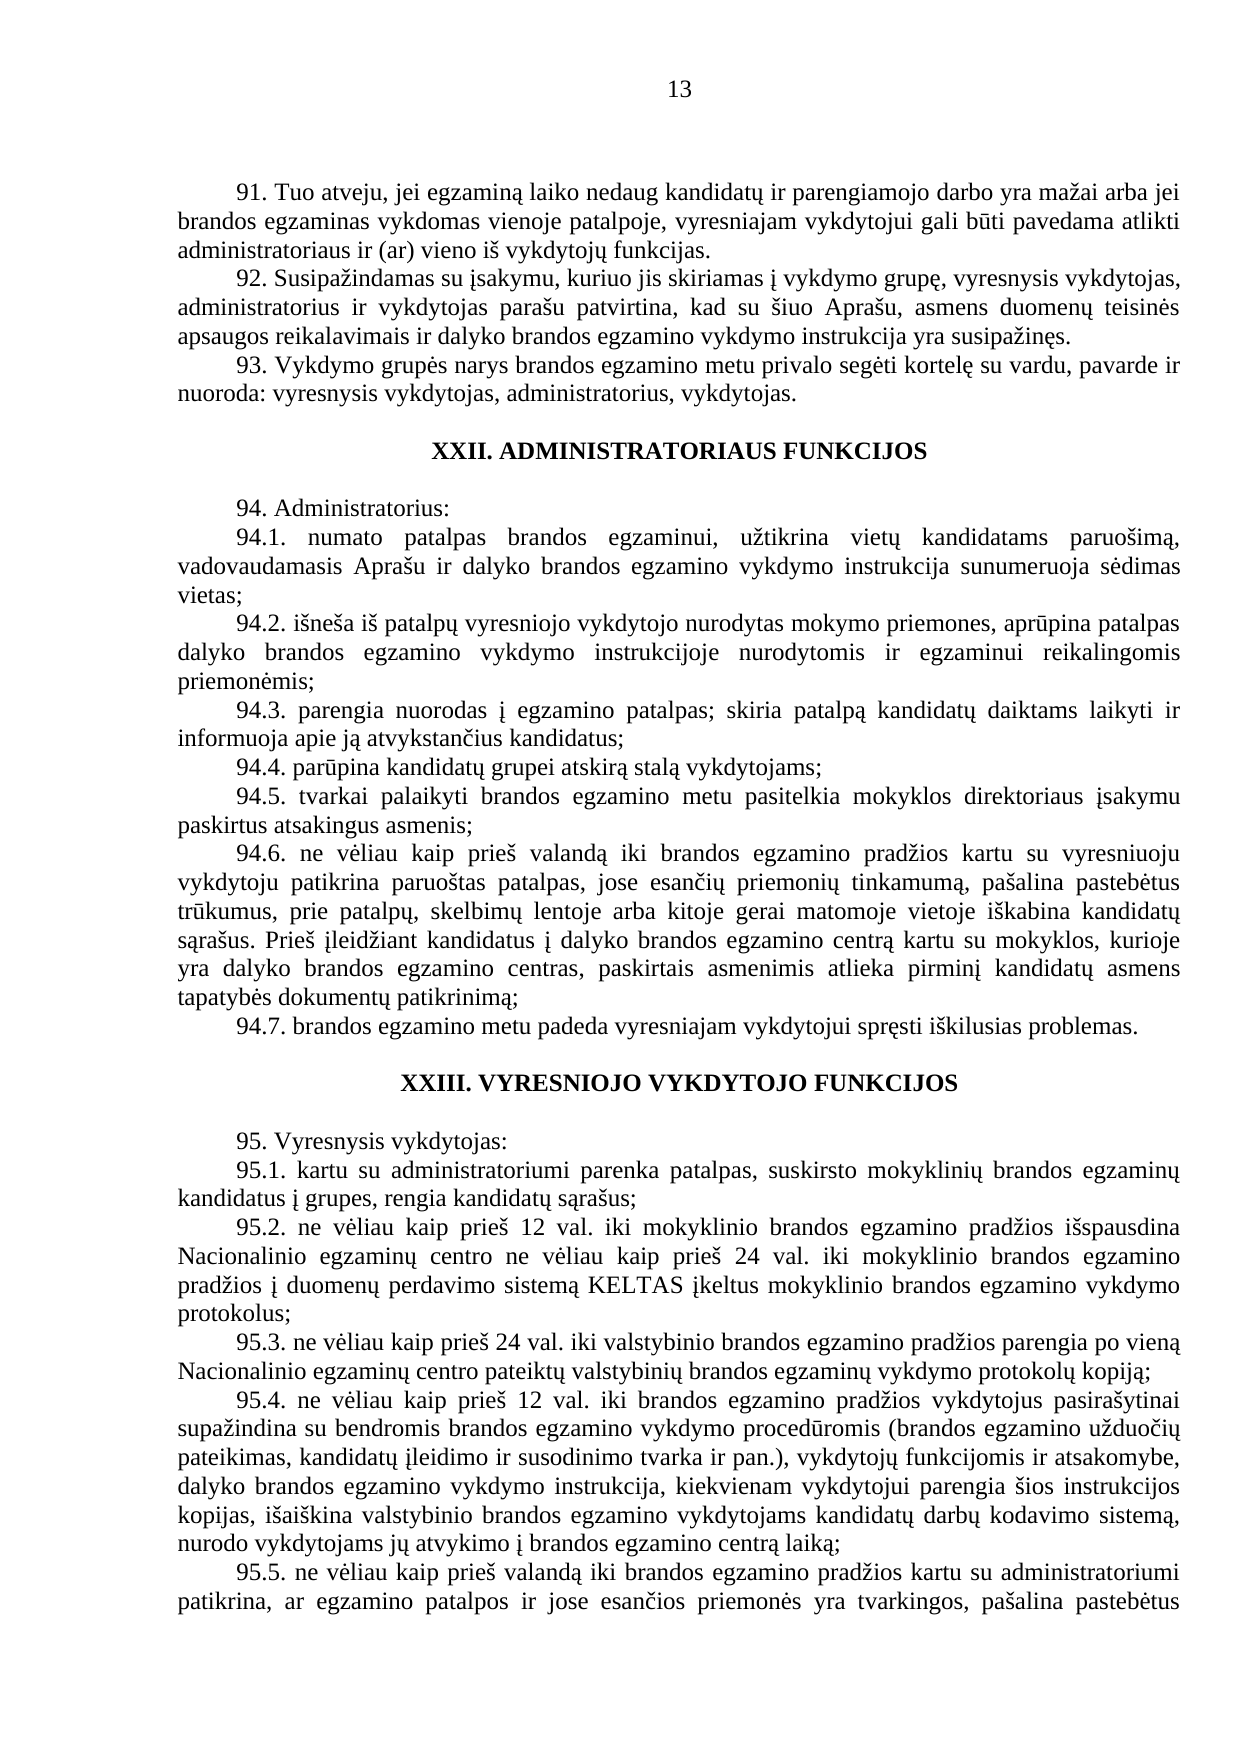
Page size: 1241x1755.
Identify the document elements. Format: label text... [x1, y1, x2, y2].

text 91. Tuo atveju, jei egzaminą laiko nedaug kandidatų ir parengiamojo darbo yra mažai arba jei brandos egzaminas vykdomas vienoje patalpoje, vyresniajam vykdytojui gali būti pavedama atlikti administratoriaus ir (ar) vieno iš vykdytojų funkcijas. [177, 177, 1181, 263]
text 93. Vykdymo grupės narys brandos egzamino metu privalo segėti kortelę su vardu, pavarde ir nuoroda: vyresnysis vykdytojas, administratorius, vykdytojas. [177, 350, 1181, 407]
text 95.1. kartu su administratoriumi parenka patalpas, suskirsto mokyklinių brandos egzaminų kandidatus į grupes, rengia kandidatų sąrašus; [177, 1155, 1181, 1212]
text 95. Vyresnysis vykdytojas: [177, 1126, 1181, 1155]
text 95.5. ne vėliau kaip prieš valandą iki brandos egzamino pradžios kartu su administratoriumi patikrina, ar egzamino patalpos ir jose esančios priemonės yra tvarkingos, pašalina pastebėtus [177, 1557, 1181, 1615]
text 94.6. ne vėliau kaip prieš valandą iki brandos egzamino pradžios kartu su vyresniuoju vykdytoju patikrina paruoštas patalpas, jose esančių priemonių tinkamumą, pašalina pastebėtus trūkumus, prie patalpų, skelbimų lentoje arba kitoje gerai matomoje vietoje iškabina kandidatų sąrašus. Prieš įleidžiant kandidatus į dalyko brandos egzamino centrą kartu su mokyklos, kurioje yra dalyko brandos egzamino centras, paskirtais asmenimis atlieka pirminį kandidatų asmens tapatybės dokumentų patikrinimą; [177, 838, 1181, 1011]
text XXIII. VYRESNIOJO VYKDYTOJO FUNKCIJOS [177, 1068, 1181, 1097]
text 95.3. ne vėliau kaip prieš 24 val. iki valstybinio brandos egzamino pradžios parengia po vieną Nacionalinio egzaminų centro pateiktų valstybinių brandos egzaminų vykdymo protokolų kopiją; [177, 1327, 1181, 1385]
text 94.7. brandos egzamino metu padeda vyresniajam vykdytojui spręsti iškilusias problemas. [177, 1011, 1181, 1040]
text 95.4. ne vėliau kaip prieš 12 val. iki brandos egzamino pradžios vykdytojus pasirašytinai supažindina su bendromis brandos egzamino vykdymo procedūromis (brandos egzamino užduočių pateikimas, kandidatų įleidimo ir susodinimo tvarka ir pan.), vykdytojų funkcijomis ir atsakomybe, dalyko brandos egzamino vykdymo instrukcija, kiekvienam vykdytojui parengia šios instrukcijos kopijas, išaiškina valstybinio brandos egzamino vykdytojams kandidatų darbų kodavimo sistemą, nurodo vykdytojams jų atvykimo į brandos egzamino centrą laiką; [177, 1385, 1181, 1557]
text 94.5. tvarkai palaikyti brandos egzamino metu pasitelkia mokyklos direktoriaus įsakymu paskirtus atsakingus asmenis; [177, 781, 1181, 838]
text 94.4. parūpina kandidatų grupei atskirą stalą vykdytojams; [177, 752, 1181, 781]
text XXII. ADMINISTRATORIAUS FUNKCIJOS [177, 436, 1181, 465]
text 94.1. numato patalpas brandos egzaminui, užtikrina vietų kandidatams paruošimą, vadovaudamasis Aprašu ir dalyko brandos egzamino vykdymo instrukcija sunumeruoja sėdimas vietas; [177, 522, 1181, 608]
text 94. Administratorius: [177, 493, 1181, 522]
text 95.2. ne vėliau kaip prieš 12 val. iki mokyklinio brandos egzamino pradžios išspausdina Nacionalinio egzaminų centro ne vėliau kaip prieš 24 val. iki mokyklinio brandos egzamino pradžios į duomenų perdavimo sistemą KELTAS įkeltus mokyklinio brandos egzamino vykdymo protokolus; [177, 1212, 1181, 1327]
text 92. Susipažindamas su įsakymu, kuriuo jis skiriamas į vykdymo grupę, vyresnysis vykdytojas, administratorius ir vykdytojas parašu patvirtina, kad su šiuo Aprašu, asmens duomenų teisinės apsaugos reikalavimais ir dalyko brandos egzamino vykdymo instrukcija yra susipažinęs. [177, 263, 1181, 350]
text 94.2. išneša iš patalpų vyresniojo vykdytojo nurodytas mokymo priemones, aprūpina patalpas dalyko brandos egzamino vykdymo instrukcijoje nurodytomis ir egzaminui reikalingomis priemonėmis; [177, 608, 1181, 695]
text 94.3. parengia nuorodas į egzamino patalpas; skiria patalpą kandidatų daiktams laikyti ir informuoja apie ją atvykstančius kandidatus; [177, 695, 1181, 752]
